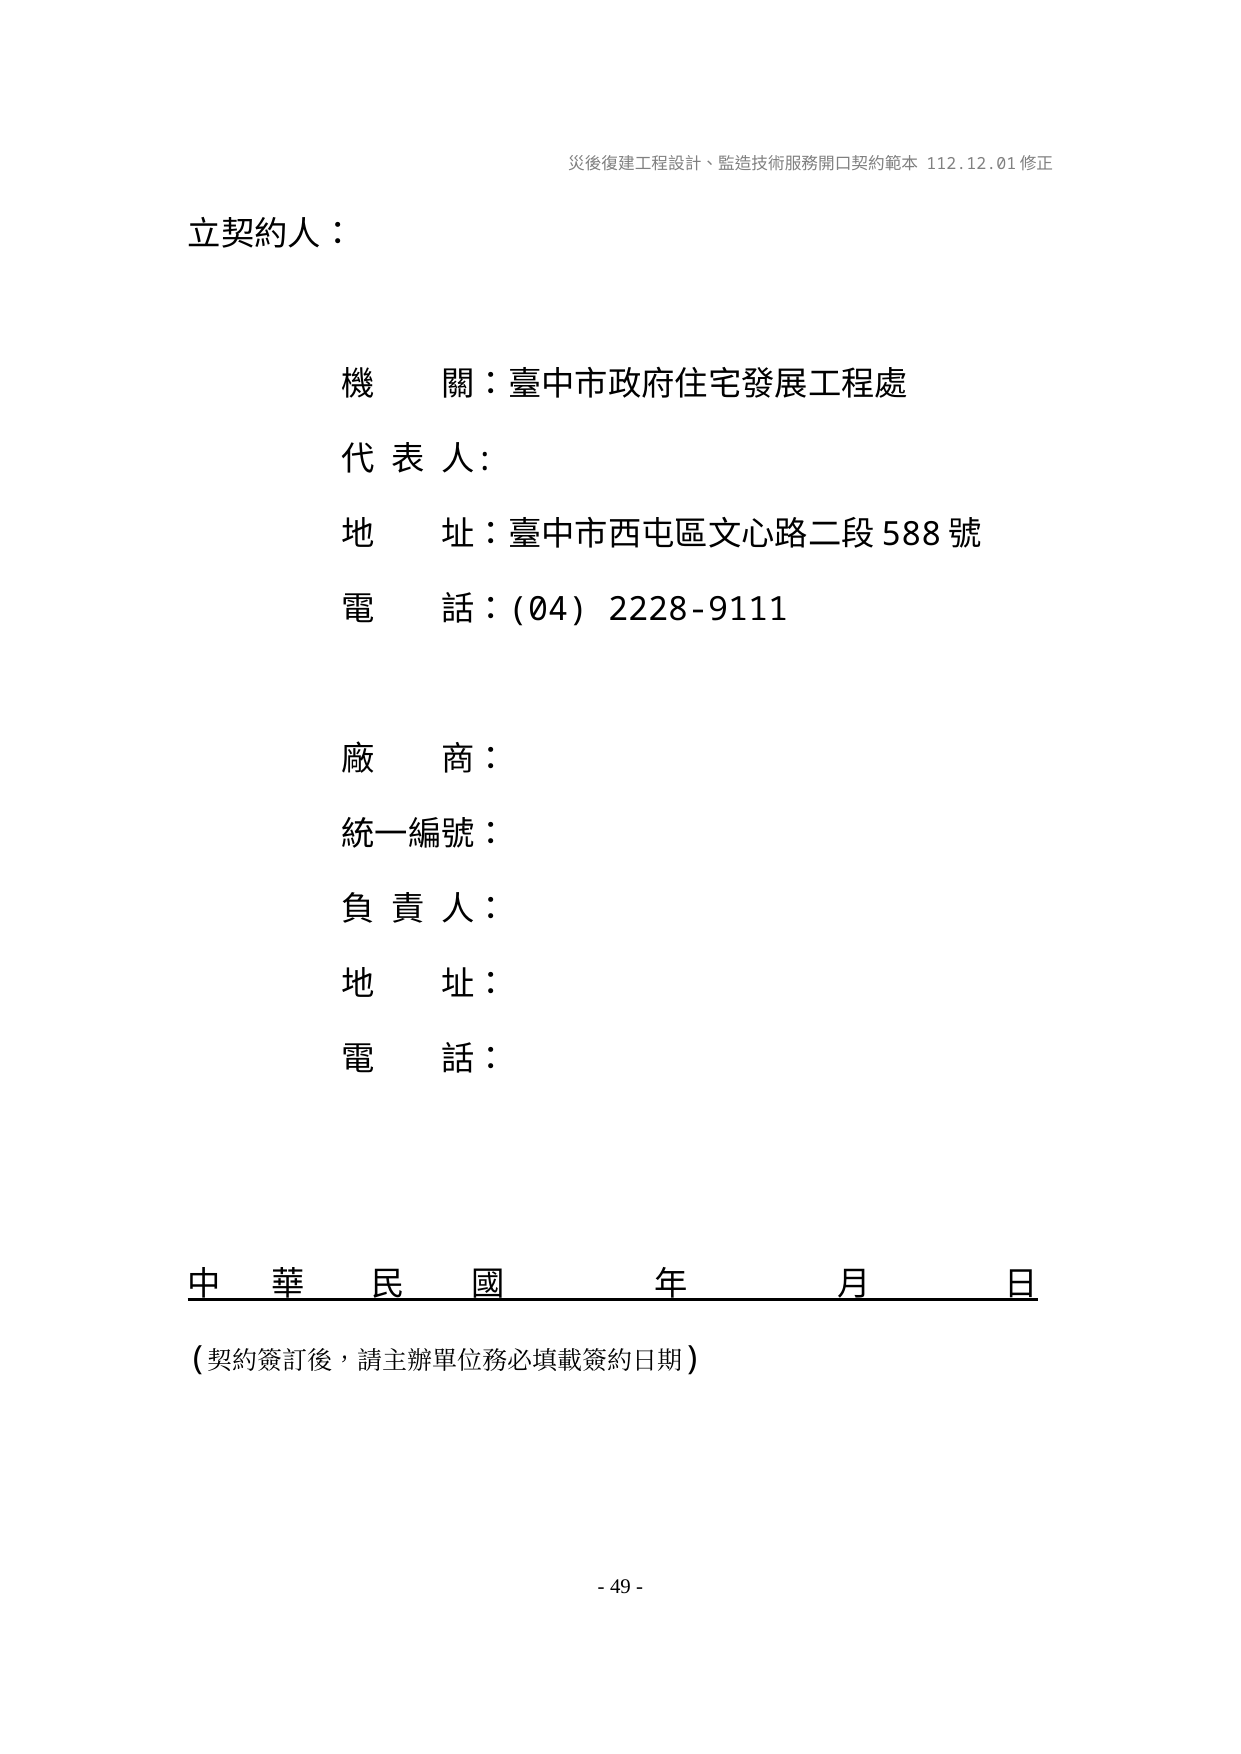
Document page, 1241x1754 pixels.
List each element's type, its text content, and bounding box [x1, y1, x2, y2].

text 中 華 民 國 年 月 日 [187, 1239, 1053, 1302]
text 地 址： [281, 939, 1053, 1002]
text 電 話： [281, 1014, 1053, 1077]
text 代 表 人: [281, 414, 1053, 477]
text 統一編號： [281, 789, 1053, 852]
text 立契約人： [187, 189, 1053, 252]
text (契約簽訂後，請主辦單位務必填載簽約日期) [187, 1314, 1053, 1377]
text 電 話：(04) 2228-9111 [281, 564, 1053, 627]
text 負 責 人： [281, 864, 1053, 927]
text 機 關：臺中市政府住宅發展工程處 [281, 339, 1053, 402]
text 地 址：臺中市西屯區文心路二段588號 [281, 489, 1053, 552]
text 廠 商： [281, 714, 1053, 777]
